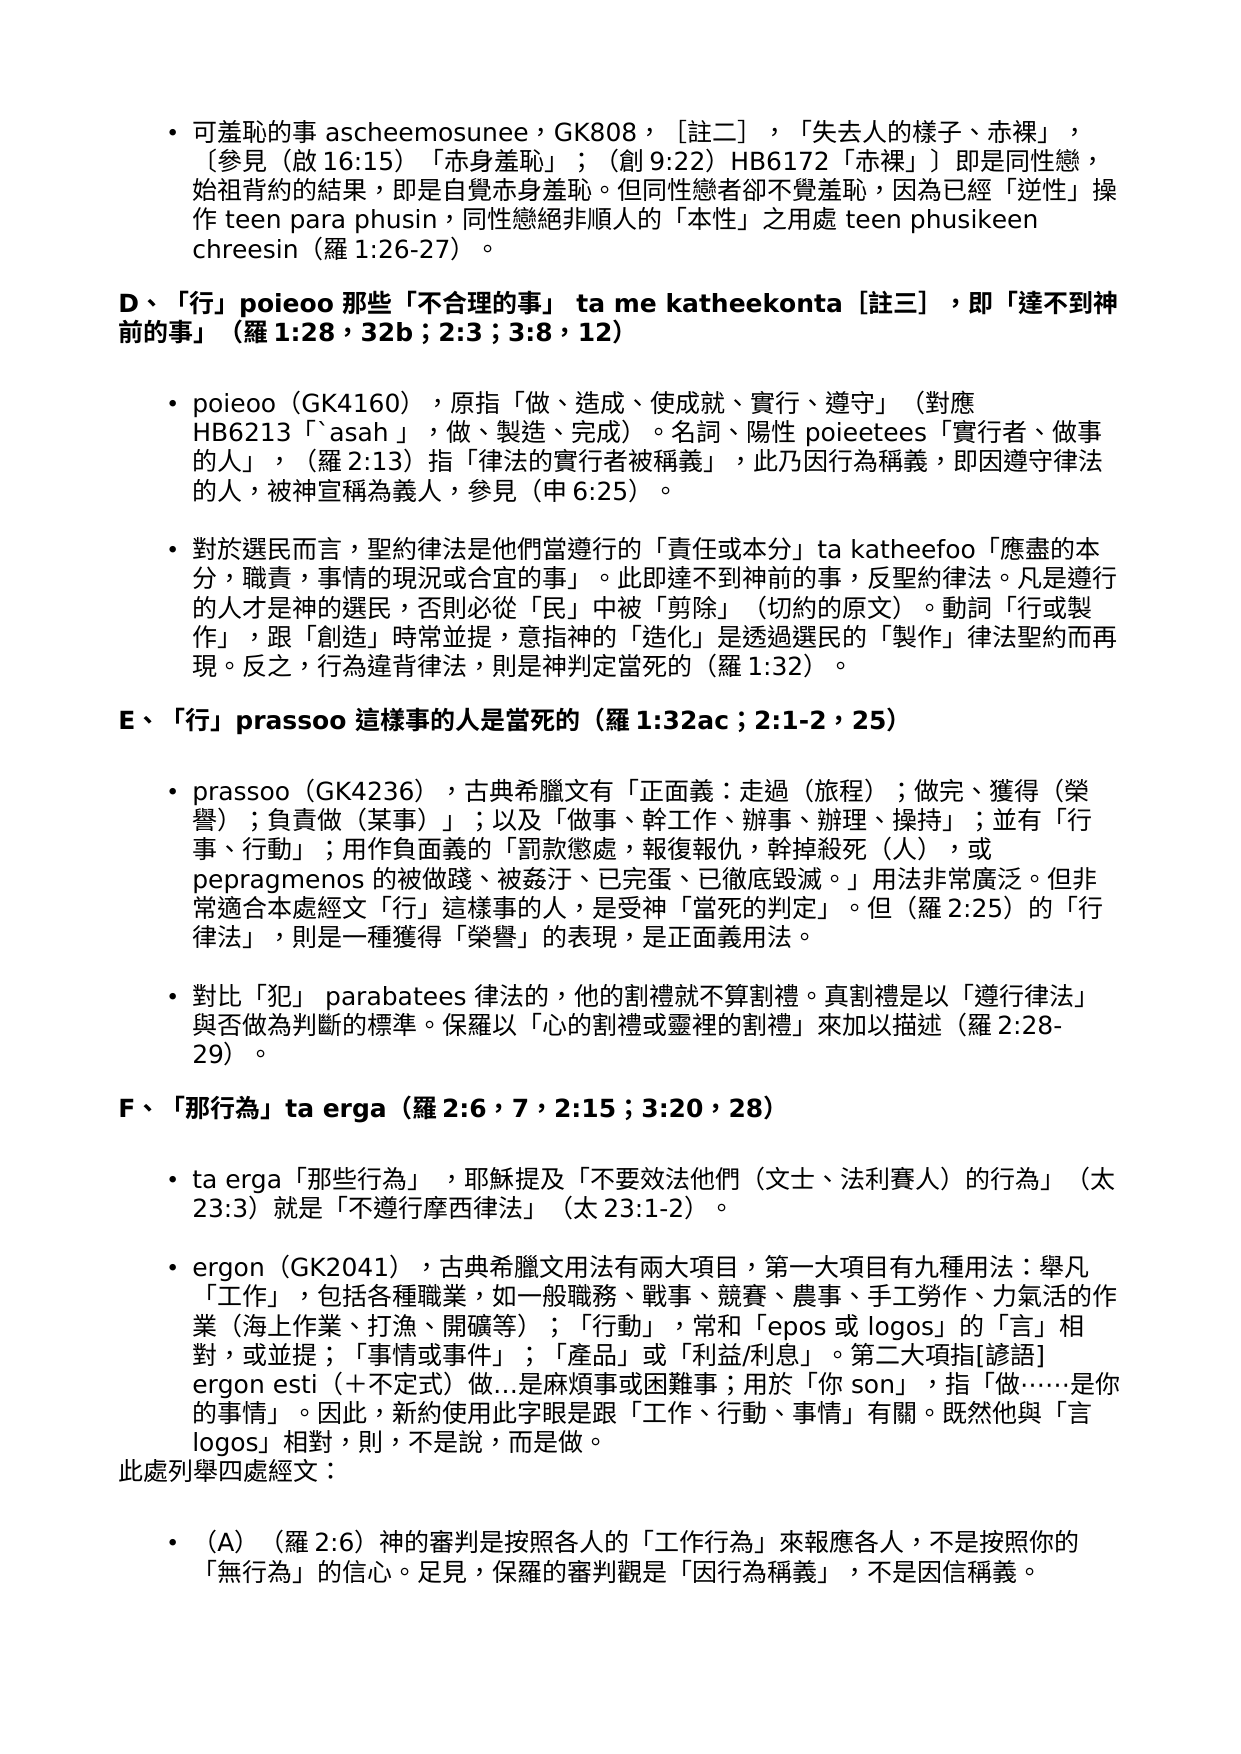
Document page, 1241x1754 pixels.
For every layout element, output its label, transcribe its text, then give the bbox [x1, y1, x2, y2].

subtitle D、「行」poieoo 那些「不合理的事」 ta me katheekonta［註三］，即「達不到神前的事」（羅1:28，32b；2:3；3:8，12） [118, 289, 1122, 347]
list ta erga「那些行為」 ，耶穌提及「不要效法他們（文士、法利賽人）的行為」（太23:3）就是「不遵行摩西律法」（太23:1-2）。 [177, 1166, 1122, 1224]
list prassoo（GK4236），古典希臘文有「正面義：走過（旅程）；做完、獲得（榮譽）；負責做（某事）」；以及「做事、幹工作、辦事、辦理、操持」；並有「行事、行動」；用作負面義的「罰款懲處，報復報仇，幹掉殺死（人），或 pepragmenos 的被做踐、被姦汙、已完蛋、已徹底毀滅。」用法非常廣泛。但非常適合本處經文「行」這樣事的人，是受神「當死的判定」。但（羅2:25）的「行律法」，則是一種獲得「榮譽」的表現，是正面義用法。 [177, 777, 1122, 952]
subtitle F、「那行為」ta erga（羅2:6，7，2:15；3:20，28） [118, 1094, 1122, 1123]
text 此處列舉四處經文： [118, 1457, 1122, 1487]
list （A）（羅2:6）神的審判是按照各人的「工作行為」來報應各人，不是按照你的「無行為」的信心。足見，保羅的審判觀是「因行為稱義」，不是因信稱義。 [177, 1529, 1122, 1587]
list poieoo（GK4160），原指「做、造成、使成就、實行、遵守」（對應 HB6213「`asah 」，做、製造、完成）。名詞、陽性 poieetees「實行者、做事的人」，（羅2:13）指「律法的實行者被稱義」，此乃因行為稱義，即因遵守律法的人，被神宣稱為義人，參見（申6:25）。 [177, 389, 1122, 506]
subtitle E、「行」prassoo 這樣事的人是當死的（羅1:32ac；2:1-2，25） [118, 706, 1122, 735]
list 可羞恥的事 ascheemosunee，GK808，［註二］，「失去人的樣子、赤裸」，〔參見（啟16:15）「赤身羞恥」；（創9:22）HB6172「赤裸」〕即是同性戀，始祖背約的結果，即是自覺赤身羞恥。但同性戀者卻不覺羞恥，因為已經「逆性」操作 teen para phusin，同性戀絕非順人的「本性」之用處 teen phusikeen chreesin（羅1:26-27）。 [177, 118, 1122, 264]
list ergon（GK2041），古典希臘文用法有兩大項目，第一大項目有九種用法：舉凡「工作」，包括各種職業，如一般職務、戰事、競賽、農事、手工勞作、力氣活的作業（海上作業、打漁、開礦等）；「行動」，常和「epos 或 logos」的「言」相對，或並提；「事情或事件」；「產品」或「利益/利息」。第二大項指[諺語] ergon esti（＋不定式）做…是麻煩事或困難事；用於「你 son」，指「做⋯⋯是你的事情」。因此，新約使用此字眼是跟「工作、行動、事情」有關。既然他與「言 logos」相對，則，不是說，而是做。 [177, 1253, 1122, 1457]
list 對比「犯」 parabatees 律法的，他的割禮就不算割禮。真割禮是以「遵行律法」與否做為判斷的標準。保羅以「心的割禮或靈裡的割禮」來加以描述（羅2:28-29）。 [177, 982, 1122, 1069]
list 對於選民而言，聖約律法是他們當遵行的「責任或本分」ta katheefoo「應盡的本分，職責，事情的現況或合宜的事」。此即達不到神前的事，反聖約律法。凡是遵行的人才是神的選民，否則必從「民」中被「剪除」（切約的原文）。動詞「行或製作」，跟「創造」時常並提，意指神的「造化」是透過選民的「製作」律法聖約而再現。反之，行為違背律法，則是神判定當死的（羅1:32）。 [177, 535, 1122, 681]
